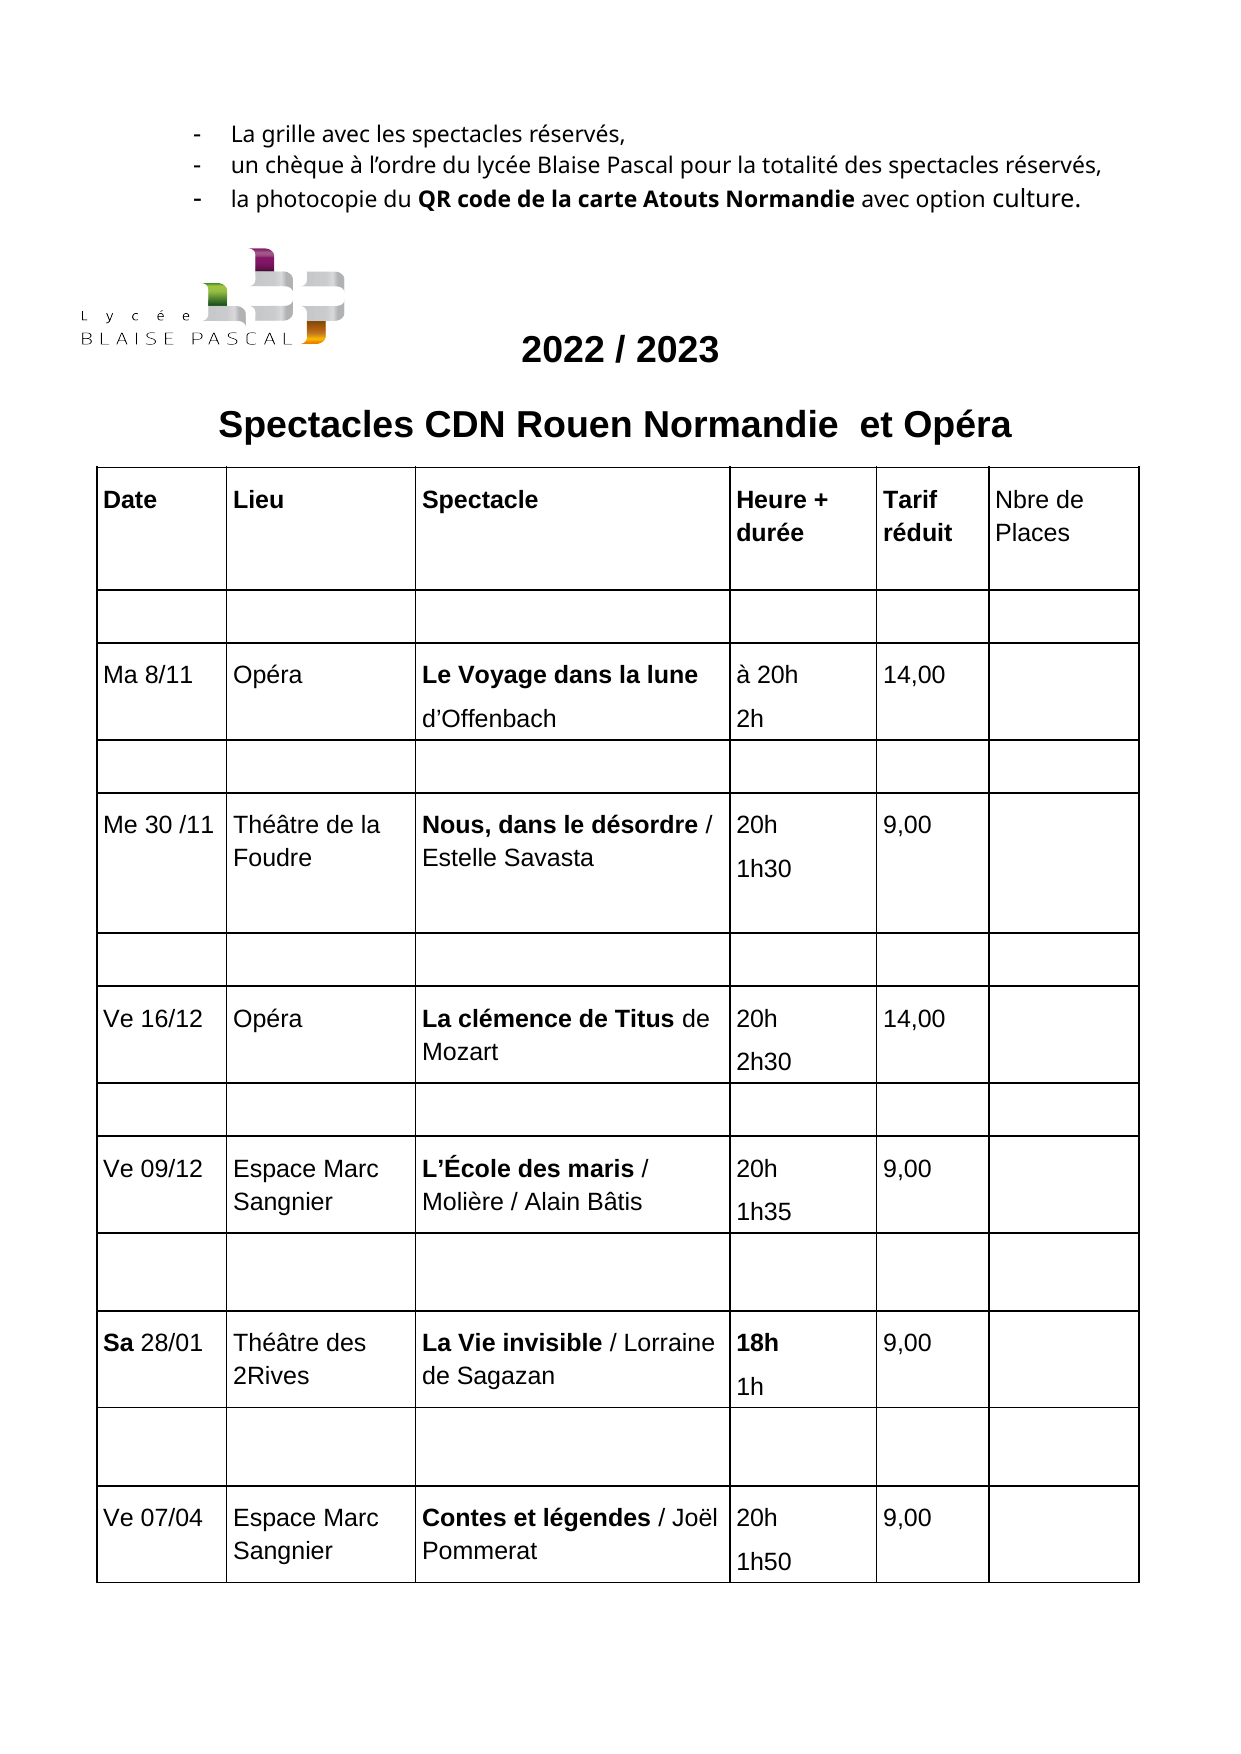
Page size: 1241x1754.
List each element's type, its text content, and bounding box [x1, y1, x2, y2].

table_cell 20h 1h30 [731, 794, 876, 932]
table_cell Ve 07/04 [98, 1487, 226, 1582]
table_cell [98, 1234, 226, 1310]
table_cell [98, 741, 226, 792]
table_cell [877, 741, 988, 792]
table_cell 20h 1h50 [731, 1487, 876, 1582]
table_cell 20h 1h35 [731, 1137, 876, 1232]
table_cell [227, 934, 415, 985]
table_cell [98, 1084, 226, 1135]
table_cell 9,00 [877, 1312, 988, 1407]
table_cell [990, 934, 1138, 985]
table_cell [227, 591, 415, 642]
table_cell L’École des maris / Molière / Alain Bâtis [416, 1137, 729, 1232]
table_header Tarif réduit [877, 468, 988, 589]
table_cell 14,00 [877, 987, 988, 1082]
table_cell [416, 934, 729, 985]
table_cell [877, 591, 988, 642]
table_cell Le Voyage dans la lune d’Offenbach [416, 644, 729, 739]
table_cell Espace Marc Sangnier [227, 1487, 415, 1582]
table_header Lieu [227, 468, 415, 589]
table_cell [731, 1408, 876, 1485]
table_cell [227, 741, 415, 792]
table_cell [98, 934, 226, 985]
table_cell [877, 1084, 988, 1135]
table_cell 18h 1h [731, 1312, 876, 1407]
table_cell [416, 1084, 729, 1135]
list un chèque à l’ordre du lycée Blaise Pascal pour la totalité des spectacles réservés, [193, 149, 1122, 181]
table_cell Espace Marc Sangnier [227, 1137, 415, 1232]
table_cell [416, 741, 729, 792]
table_cell Ve 16/12 [98, 987, 226, 1082]
table_cell [731, 1234, 876, 1310]
table_cell Théâtre des 2Rives [227, 1312, 415, 1407]
table_cell [731, 591, 876, 642]
table_cell à 20h 2h [731, 644, 876, 739]
picture [77, 247, 347, 349]
table_cell La Vie invisible / Lorraine de Sagazan [416, 1312, 729, 1407]
table_cell Sa 28/01 [98, 1312, 226, 1407]
table_cell 20h 2h30 [731, 987, 876, 1082]
table_cell [877, 1234, 988, 1310]
table_cell [416, 1408, 729, 1485]
table_cell Ma 8/11 [98, 644, 226, 739]
table_cell 9,00 [877, 1137, 988, 1232]
table_header Spectacle [416, 468, 729, 589]
table_cell [98, 1408, 226, 1485]
table_cell Me 30 /11 [98, 794, 226, 932]
table_header Nbre de Places [990, 468, 1138, 589]
table_cell [227, 1234, 415, 1310]
list la photocopie du QR code de la carte Atouts Normandie avec option culture. [193, 181, 1122, 215]
table_cell Théâtre de la Foudre [227, 794, 415, 932]
table_cell [416, 1234, 729, 1310]
table_cell [731, 934, 876, 985]
table_cell Nous, dans le désordre / Estelle Savasta [416, 794, 729, 932]
table_cell [227, 1408, 415, 1485]
table_cell La clémence de Titus de Mozart [416, 987, 729, 1082]
table_cell [990, 987, 1138, 1082]
table_cell Contes et légendes / Joël Pommerat [416, 1487, 729, 1582]
table_cell 9,00 [877, 1487, 988, 1582]
table_cell [877, 934, 988, 985]
table_cell [98, 591, 226, 642]
table_cell Ve 09/12 [98, 1137, 226, 1232]
table_cell [990, 741, 1138, 792]
table_cell [990, 1312, 1138, 1407]
table_cell [227, 1084, 415, 1135]
table_cell [990, 1234, 1138, 1310]
table_header Date [98, 468, 226, 589]
list La grille avec les spectacles réservés, [193, 118, 1122, 149]
text 2022 / 2023 [118, 327, 1122, 370]
table_cell [990, 1137, 1138, 1232]
table_cell [990, 591, 1138, 642]
table_cell [990, 1084, 1138, 1135]
table_cell [990, 644, 1138, 739]
text Spectacles CDN Rouen Normandie et Opéra [118, 402, 1122, 445]
table_cell [731, 741, 876, 792]
table_cell Opéra [227, 987, 415, 1082]
table_cell 14,00 [877, 644, 988, 739]
table_cell [877, 1408, 988, 1485]
table_cell [990, 1487, 1138, 1582]
table_cell 9,00 [877, 794, 988, 932]
table_cell [990, 1408, 1138, 1485]
table_header Heure + durée [731, 468, 876, 589]
table_cell Opéra [227, 644, 415, 739]
table_cell [731, 1084, 876, 1135]
table_cell [416, 591, 729, 642]
table_cell [990, 794, 1138, 932]
